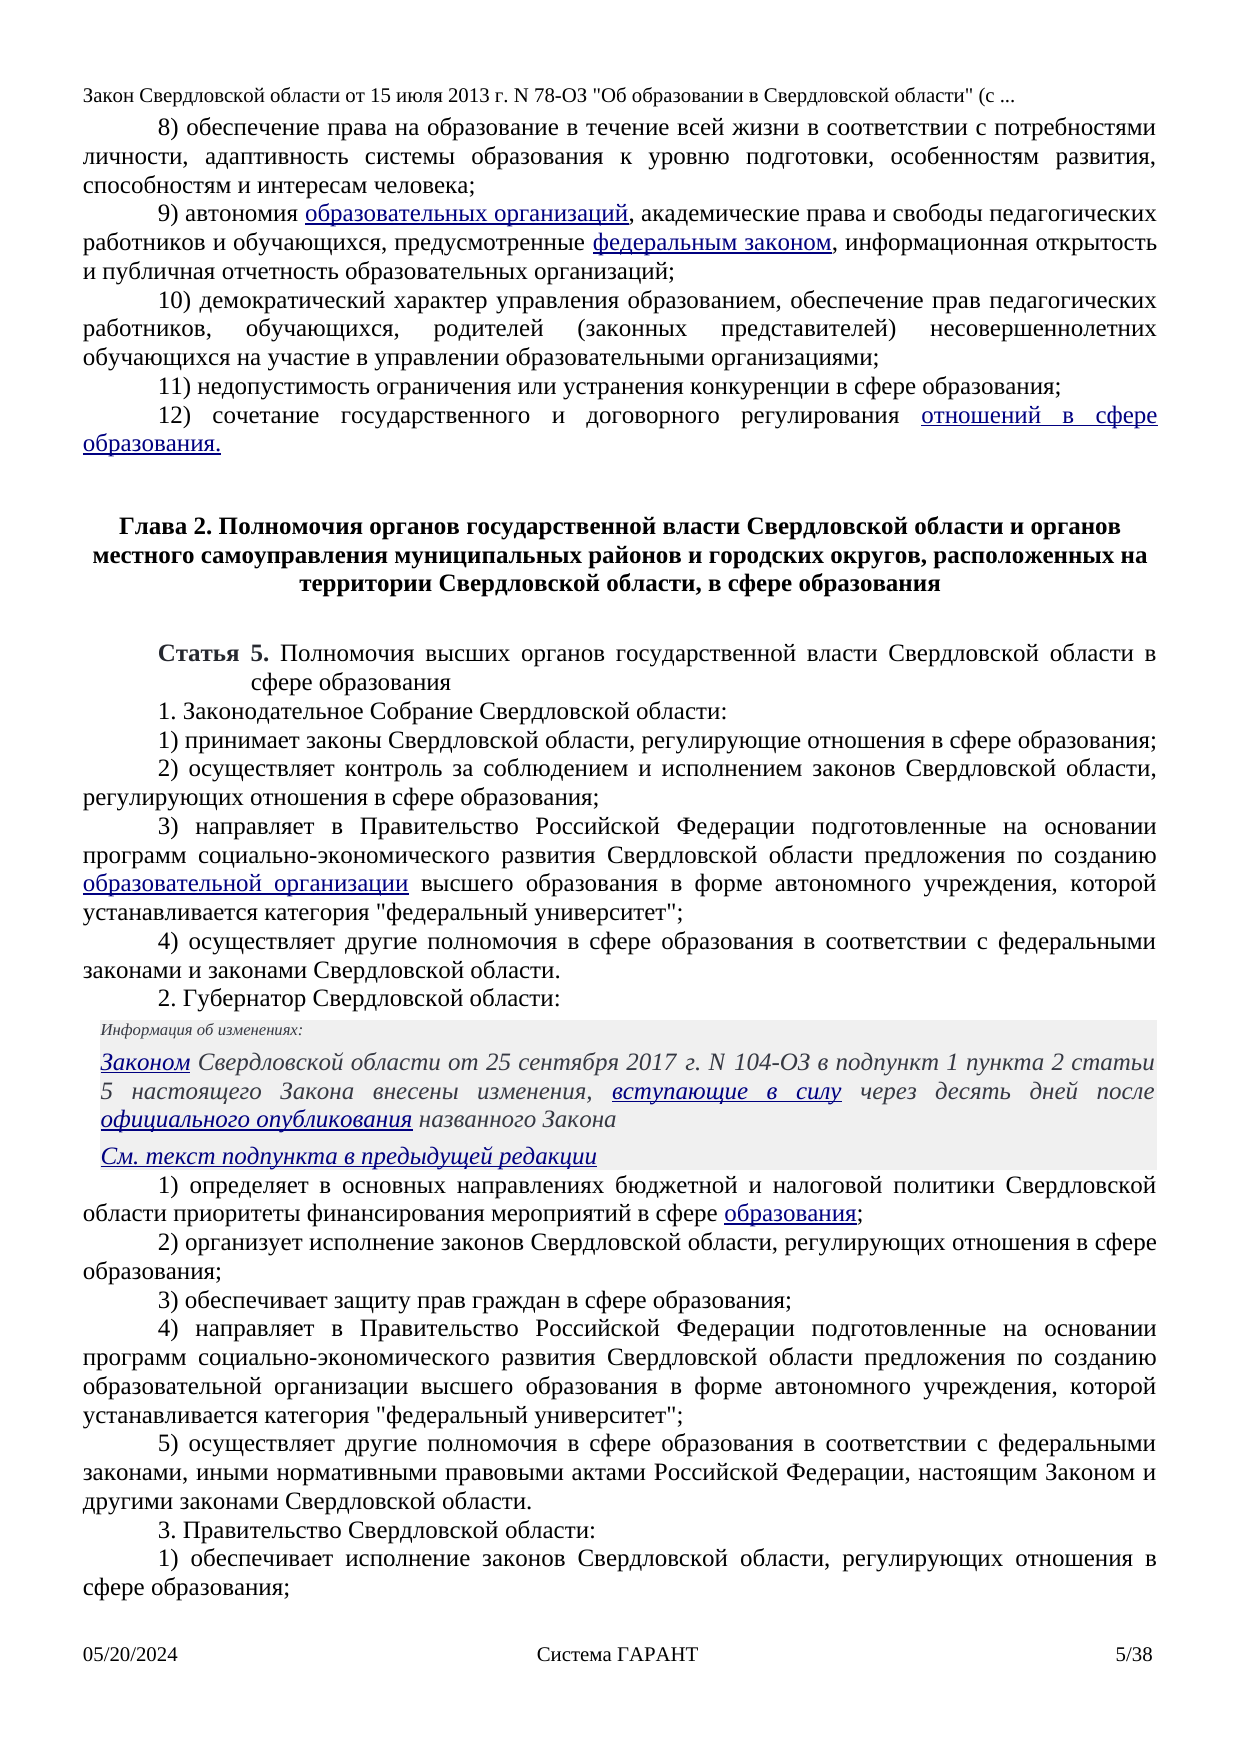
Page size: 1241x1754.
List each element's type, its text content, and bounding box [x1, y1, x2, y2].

text 10) демократический характер управления образованием, обеспечение прав педагогических работников, обучающихся, родителей (законных представителей) несовершеннолетних обучающихся на участие в управлении образовательными организациями; [83, 285, 1157, 371]
text 12) сочетание государственного и договорного регулирования отношений в сфере образования. [83, 400, 1157, 457]
text 5) осуществляет другие полномочия в сфере образования в соответствии с федеральными законами, иными нормативными правовыми актами Российской Федерации, настоящим Законом и другими законами Свердловской области. [83, 1428, 1157, 1515]
text 2) организует исполнение законов Свердловской области, регулирующих отношения в сфере образования; [83, 1227, 1157, 1285]
text 1) обеспечивает исполнение законов Свердловской области, регулирующих отношения в сфере образования; [83, 1543, 1157, 1601]
text 1) определяет в основных направлениях бюджетной и налоговой политики Свердловской области приоритеты финансирования мероприятий в сфере образования; [83, 1170, 1157, 1227]
text См. текст подпункта в предыдущей редакции [599, 1141, 1157, 1170]
text Информация об изменениях: [305, 1020, 1157, 1039]
text 8) обеспечение права на образование в течение всей жизни в соответствии с потребностями личности, адаптивность системы образования к уровню подготовки, особенностям развития, способностям и интересам человека; [83, 112, 1157, 198]
text 3) обеспечивает защиту прав граждан в сфере образования; [83, 1285, 1157, 1313]
text 4) направляет в Правительство Российской Федерации подготовленные на основании программ социально-экономического развития Свердловской области предложения по созданию образовательной организации высшего образования в форме автономного учреждения, которой устанавливается категория "федеральный университет"; [83, 1313, 1157, 1428]
text 2) осуществляет контроль за соблюдением и исполнением законов Свердловской области, регулирующих отношения в сфере образования; [83, 753, 1157, 811]
text 1. Законодательное Собрание Свердловской области: [83, 696, 1157, 725]
text Законом Свердловской области от 25 сентября 2017 г. N 104-ОЗ в подпункт 1 пункта 2 статьи 5 настоящего Закона внесены изменения, вступающие в силу через десять дней после официального опубликования названного Закона [100, 1104, 1157, 1133]
text 3. Правительство Свердловской области: [83, 1515, 1157, 1543]
text 11) недопустимость ограничения или устранения конкуренции в сфере образования; [83, 371, 1157, 400]
text Статья 5. Полномочия высших органов государственной власти Свердловской области в сфере образования [158, 638, 1157, 696]
subtitle Глава 2. Полномочия органов государственной власти Свердловской области и органов местного самоуправления муниципальных районов и городских округов, расположенных на территории Свердловской области, в сфере образования [83, 511, 1157, 597]
text 2. Губернатор Свердловской области: [83, 983, 1157, 1012]
text 9) автономия образовательных организаций, академические права и свободы педагогических работников и обучающихся, предусмотренные федеральным законом, информационная открытость и публичная отчетность образовательных организаций; [83, 198, 1157, 285]
text 4) осуществляет другие полномочия в сфере образования в соответствии с федеральными законами и законами Свердловской области. [83, 926, 1157, 983]
text 3) направляет в Правительство Российской Федерации подготовленные на основании программ социально-экономического развития Свердловской области предложения по созданию образовательной организации высшего образования в форме автономного учреждения, которой устанавливается категория "федеральный университет"; [83, 811, 1157, 926]
text 1) принимает законы Свердловской области, регулирующие отношения в сфере образования; [83, 725, 1157, 753]
